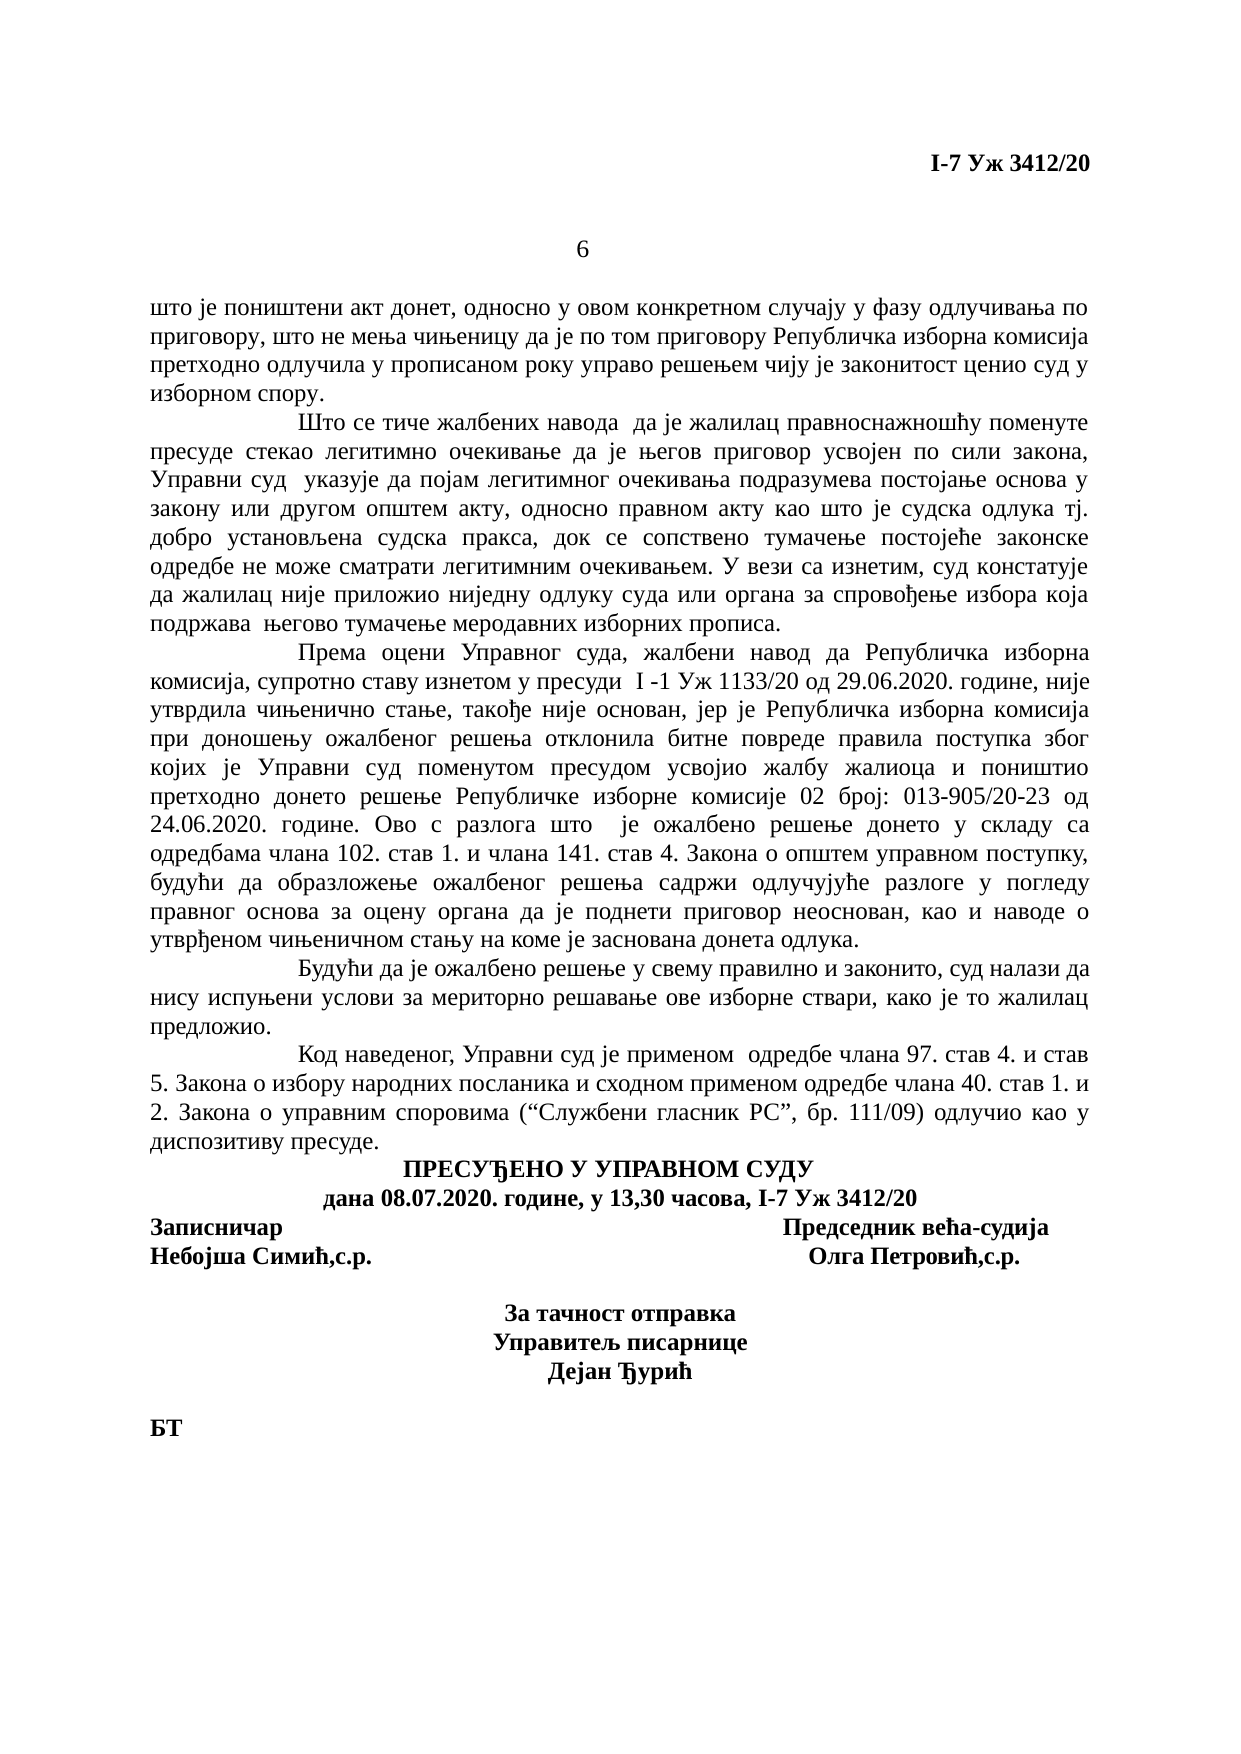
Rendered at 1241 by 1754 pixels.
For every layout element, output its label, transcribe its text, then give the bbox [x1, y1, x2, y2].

text Према оцени Управног суда, жалбени навод да Републичка изборна комисија, супротно ставу изнетом у пресуди I -1 Уж 1133/20 од 29.06.2020. године, није утврдила чињенично стање, такође није основан, јер је Републичка изборна комисија при доношењу ожалбеног решења отклонила битне повреде правила поступка због којих је Управни суд поменутом пресудом усвојио жалбу жалиоца и поништио претходно донето решење Републичке изборне комисије 02 број: 013-905/20-23 од 24.06.2020. године. Ово с разлога што је ожалбено решење донето у складу са одредбама члана 102. став 1. и члана 141. став 4. Закона о општем управном поступку, будући да образложење ожалбеног решења садржи одлучујуће разлоге у погледу правног основа за оцену органа да је поднети приговор неоснован, као и наводе о утврђеном чињеничном стању на коме је заснована донета одлука. [150, 637, 1090, 953]
text Дејан Ђурић [150, 1356, 1090, 1384]
text Будући да је ожалбено решење у свему правилно и законито, суд налази да нису испуњени услови за мериторно решавање ове изборне ствари, како је то жалилац предложио. [150, 953, 1090, 1039]
text Небојша Симић,с.р. Олга Петровић,с.р. [150, 1241, 1090, 1269]
text За тачност отправка [150, 1298, 1090, 1327]
text Што се тиче жалбених навода да је жалилац правноснажношћу поменуте пресуде стекао легитимно очекивање да је његов приговор усвојен по сили закона, Управни суд указује да појам легитимног очекивања подразумева постојање основа у закону или другом општем акту, односно правном акту као што је судска одлука тј. добро установљена судска пракса, док се сопствено тумачење постојеће законске одредбе не може сматрати легитимним очекивањем. У вези са изнетим, суд констатује да жалилац није приложио ниједну одлуку суда или органа за спровођење избора која подржава његово тумачење меродавних изборних прописа. [150, 407, 1090, 637]
text дана 08.07.2020. године, у 13,30 часова, I-7 Уж 3412/20 [150, 1183, 1090, 1212]
text што је поништени акт донет, односно у овом конкретном случају у фазу одлучивања по приговору, што не мења чињеницу да је по том приговору Републичка изборна комисија претходно одлучила у прописаном року управо решењем чију је законитост ценио суд у изборном спору. [150, 292, 1090, 407]
text Управитељ писарнице [150, 1327, 1090, 1356]
text БТ [150, 1413, 1090, 1442]
text ПРЕСУЂЕНО У УПРАВНОМ СУДУ [150, 1154, 1090, 1183]
text Записничар Председник већа-судија [150, 1212, 1090, 1241]
text Код наведеног, Управни суд је применом одредбе члана 97. став 4. и став 5. Закона о избору народних посланика и сходном применом одредбе члана 40. став 1. и 2. Закона о управним споровима (“Службени гласник РС”, бр. 111/09) одлучио као у диспозитиву пресуде. [150, 1039, 1090, 1154]
